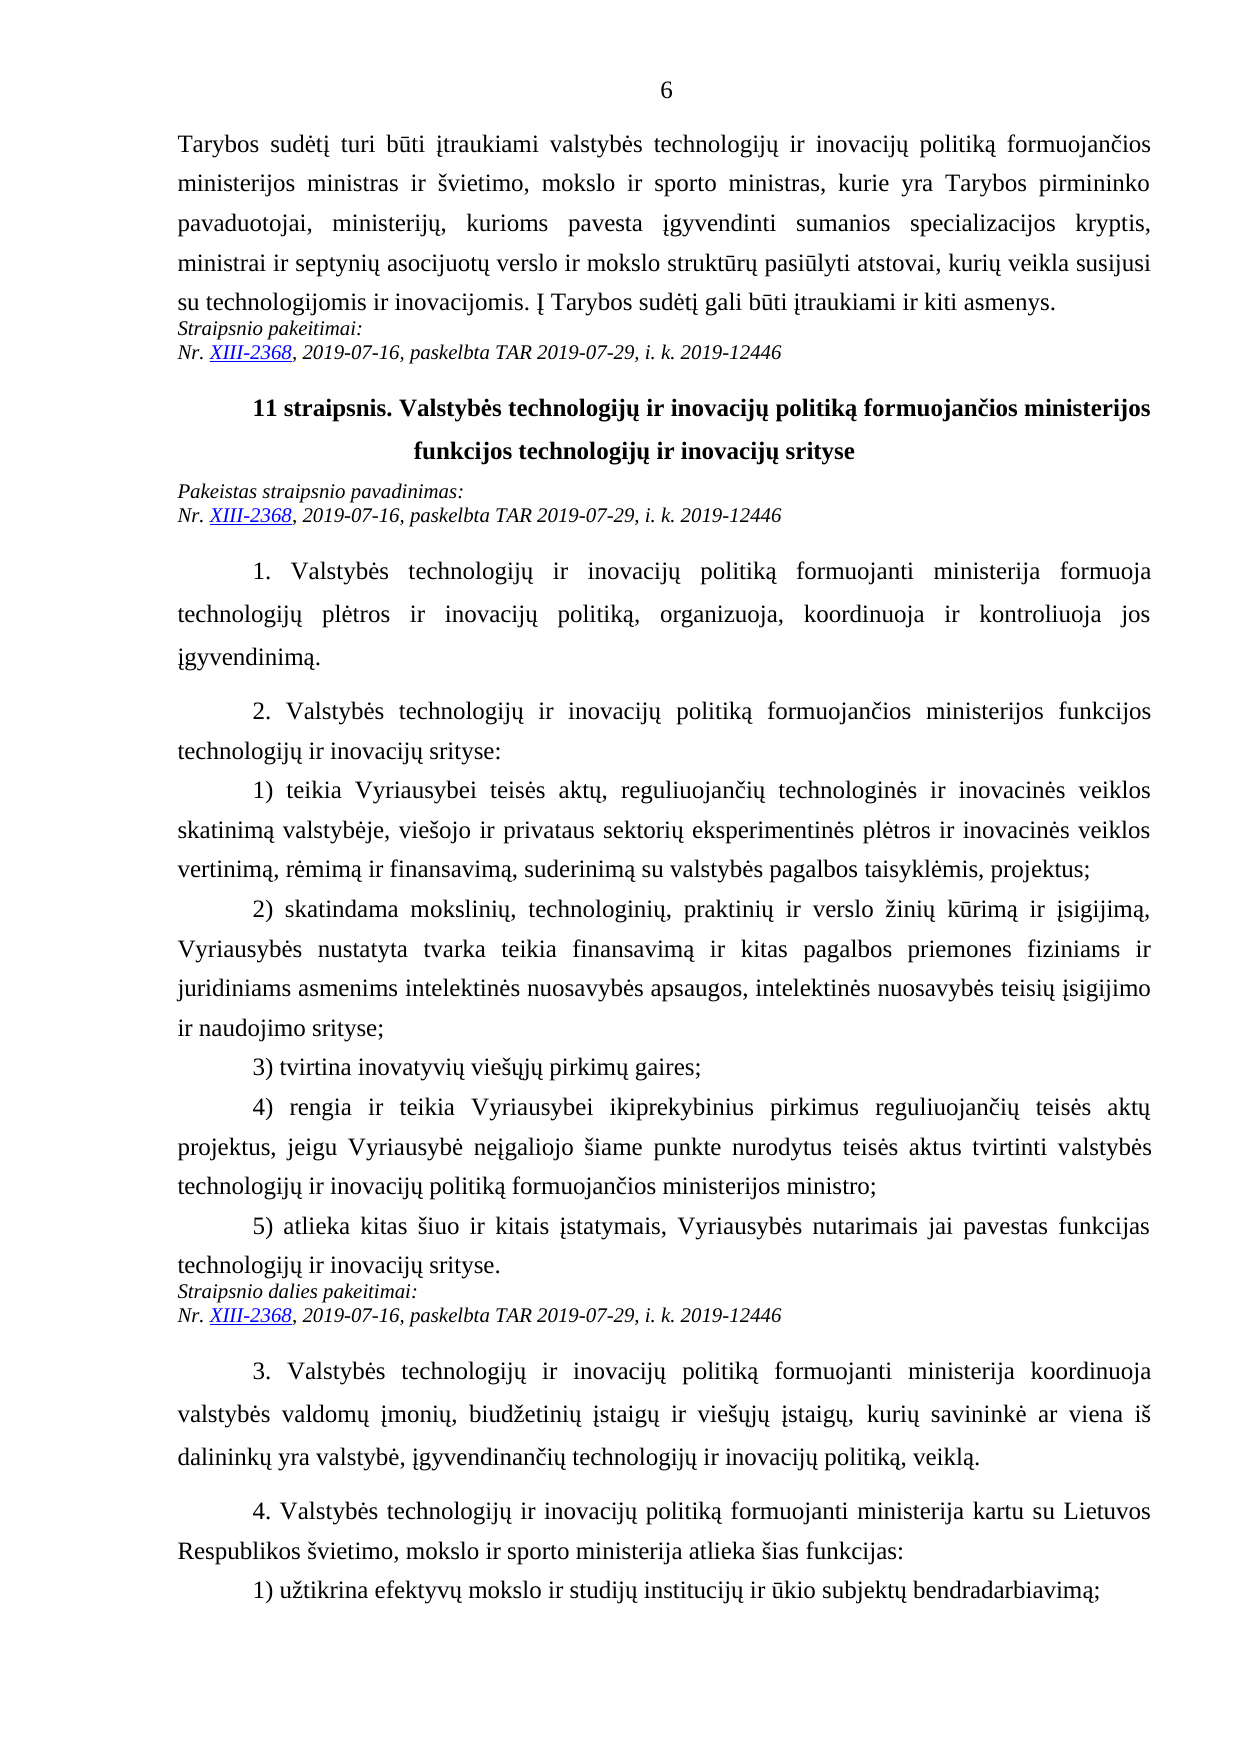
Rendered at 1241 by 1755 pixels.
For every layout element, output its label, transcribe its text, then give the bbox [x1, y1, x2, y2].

text Straipsnio pakeitimai: [177, 316, 1152, 340]
text Nr. XIII-2368, 2019-07-16, paskelbta TAR 2019-07-29, i. k. 2019-12446 [177, 1303, 1152, 1327]
text 4) rengia ir teikia Vyriausybei ikiprekybinius pirkimus reguliuojančių teisės aktų projektus, jeigu Vyriausybė neįgaliojo šiame punkte nurodytus teisės aktus tvirtinti valstybės technologijų ir inovacijų politiką formuojančios ministerijos ministro; [177, 1081, 1152, 1200]
text 2) skatindama mokslinių, technologinių, praktinių ir verslo žinių kūrimą ir įsigijimą, Vyriausybės nustatyta tvarka teikia finansavimą ir kitas pagalbos priemones fiziniams ir juridiniams asmenims intelektinės nuosavybės apsaugos, intelektinės nuosavybės teisių įsigijimo ir naudojimo srityse; [177, 883, 1152, 1042]
text Pakeistas straipsnio pavadinimas: [177, 479, 1152, 503]
text 1) užtikrina efektyvų mokslo ir studijų institucijų ir ūkio subjektų bendradarbiavimą; [177, 1564, 1152, 1604]
text 3. Valstybės technologijų ir inovacijų politiką formuojanti ministerija koordinuoja valstybės valdomų įmonių, biudžetinių įstaigų ir viešųjų įstaigų, kurių savininkė ar viena iš dalininkų yra valstybė, įgyvendinančių technologijų ir inovacijų politiką, veiklą. [177, 1356, 1152, 1471]
text Tarybos sudėtį turi būti įtraukiami valstybės technologijų ir inovacijų politiką formuojančios ministerijos ministras ir švietimo, mokslo ir sporto ministras, kurie yra Tarybos pirmininko pavaduotojai, ministerijų, kurioms pavesta įgyvendinti sumanios specializacijos kryptis, ministrai ir septynių asocijuotų verslo ir mokslo struktūrų pasiūlyti atstovai, kurių veikla susijusi su technologijomis ir inovacijomis. Į Tarybos sudėtį gali būti įtraukiami ir kiti asmenys. [177, 118, 1152, 316]
text 1. Valstybės technologijų ir inovacijų politiką formuojanti ministerija formuoja technologijų plėtros ir inovacijų politiką, organizuoja, koordinuoja ir kontroliuoja jos įgyvendinimą. [177, 556, 1152, 671]
text Straipsnio dalies pakeitimai: [177, 1279, 1152, 1303]
text 2. Valstybės technologijų ir inovacijų politiką formuojančios ministerijos funkcijos technologijų ir inovacijų srityse: [177, 685, 1152, 764]
text 11 straipsnis. Valstybės technologijų ir inovacijų politiką formuojančios ministerijos funkcijos technologijų ir inovacijų srityse [252, 393, 1152, 465]
text Nr. XIII-2368, 2019-07-16, paskelbta TAR 2019-07-29, i. k. 2019-12446 [177, 340, 1152, 364]
text Nr. XIII-2368, 2019-07-16, paskelbta TAR 2019-07-29, i. k. 2019-12446 [177, 503, 1152, 527]
text 3) tvirtina inovatyvių viešųjų pirkimų gaires; [177, 1042, 1152, 1081]
text 5) atlieka kitas šiuo ir kitais įstatymais, Vyriausybės nutarimais jai pavestas funkcijas technologijų ir inovacijų srityse. [177, 1200, 1152, 1279]
text 4. Valstybės technologijų ir inovacijų politiką formuojanti ministerija kartu su Lietuvos Respublikos švietimo, mokslo ir sporto ministerija atlieka šias funkcijas: [177, 1485, 1152, 1564]
text 1) teikia Vyriausybei teisės aktų, reguliuojančių technologinės ir inovacinės veiklos skatinimą valstybėje, viešojo ir privataus sektorių eksperimentinės plėtros ir inovacinės veiklos vertinimą, rėmimą ir finansavimą, suderinimą su valstybės pagalbos taisyklėmis, projektus; [177, 764, 1152, 883]
